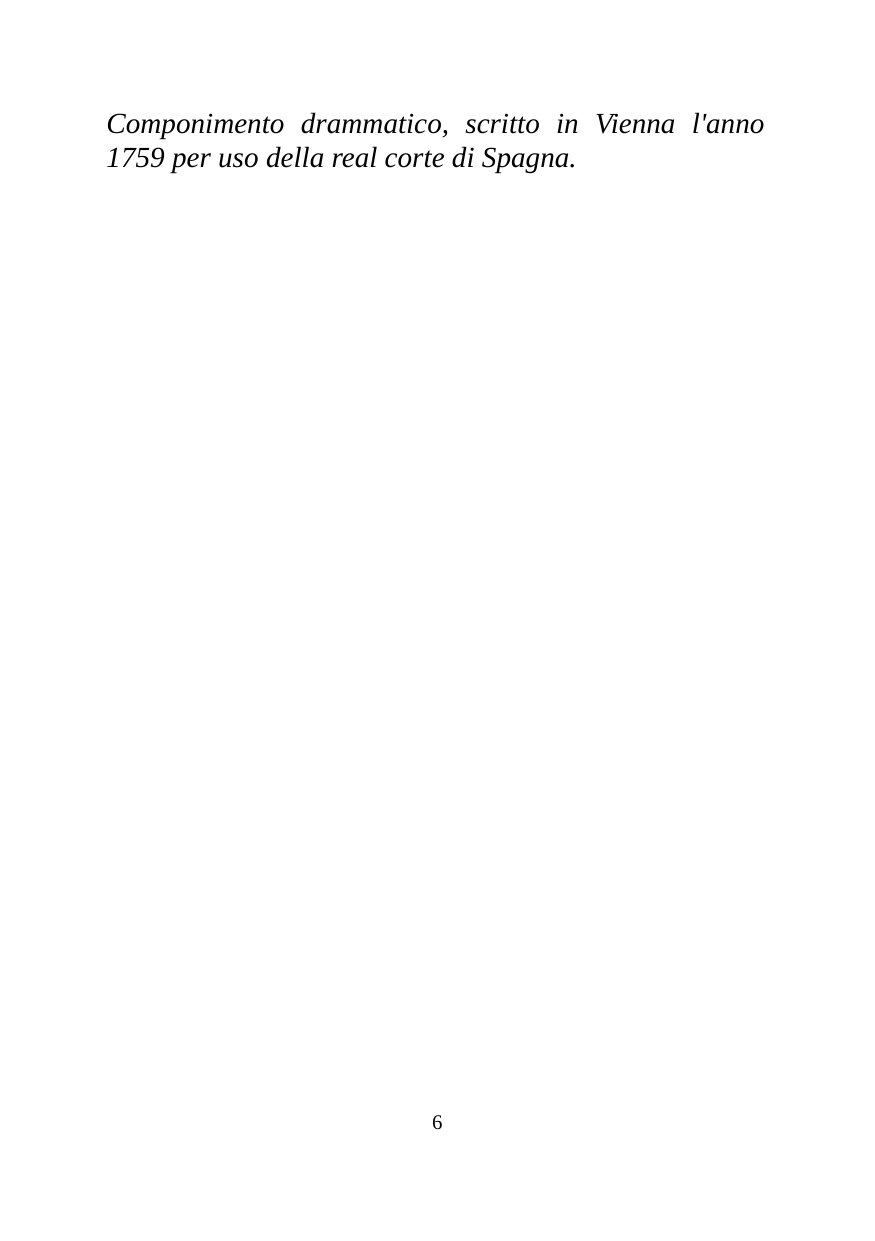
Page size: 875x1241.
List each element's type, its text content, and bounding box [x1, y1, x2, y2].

text Componimento drammatico, scritto in Vienna l'anno 1759 per uso della real corte di Spagna. [106, 106, 768, 173]
